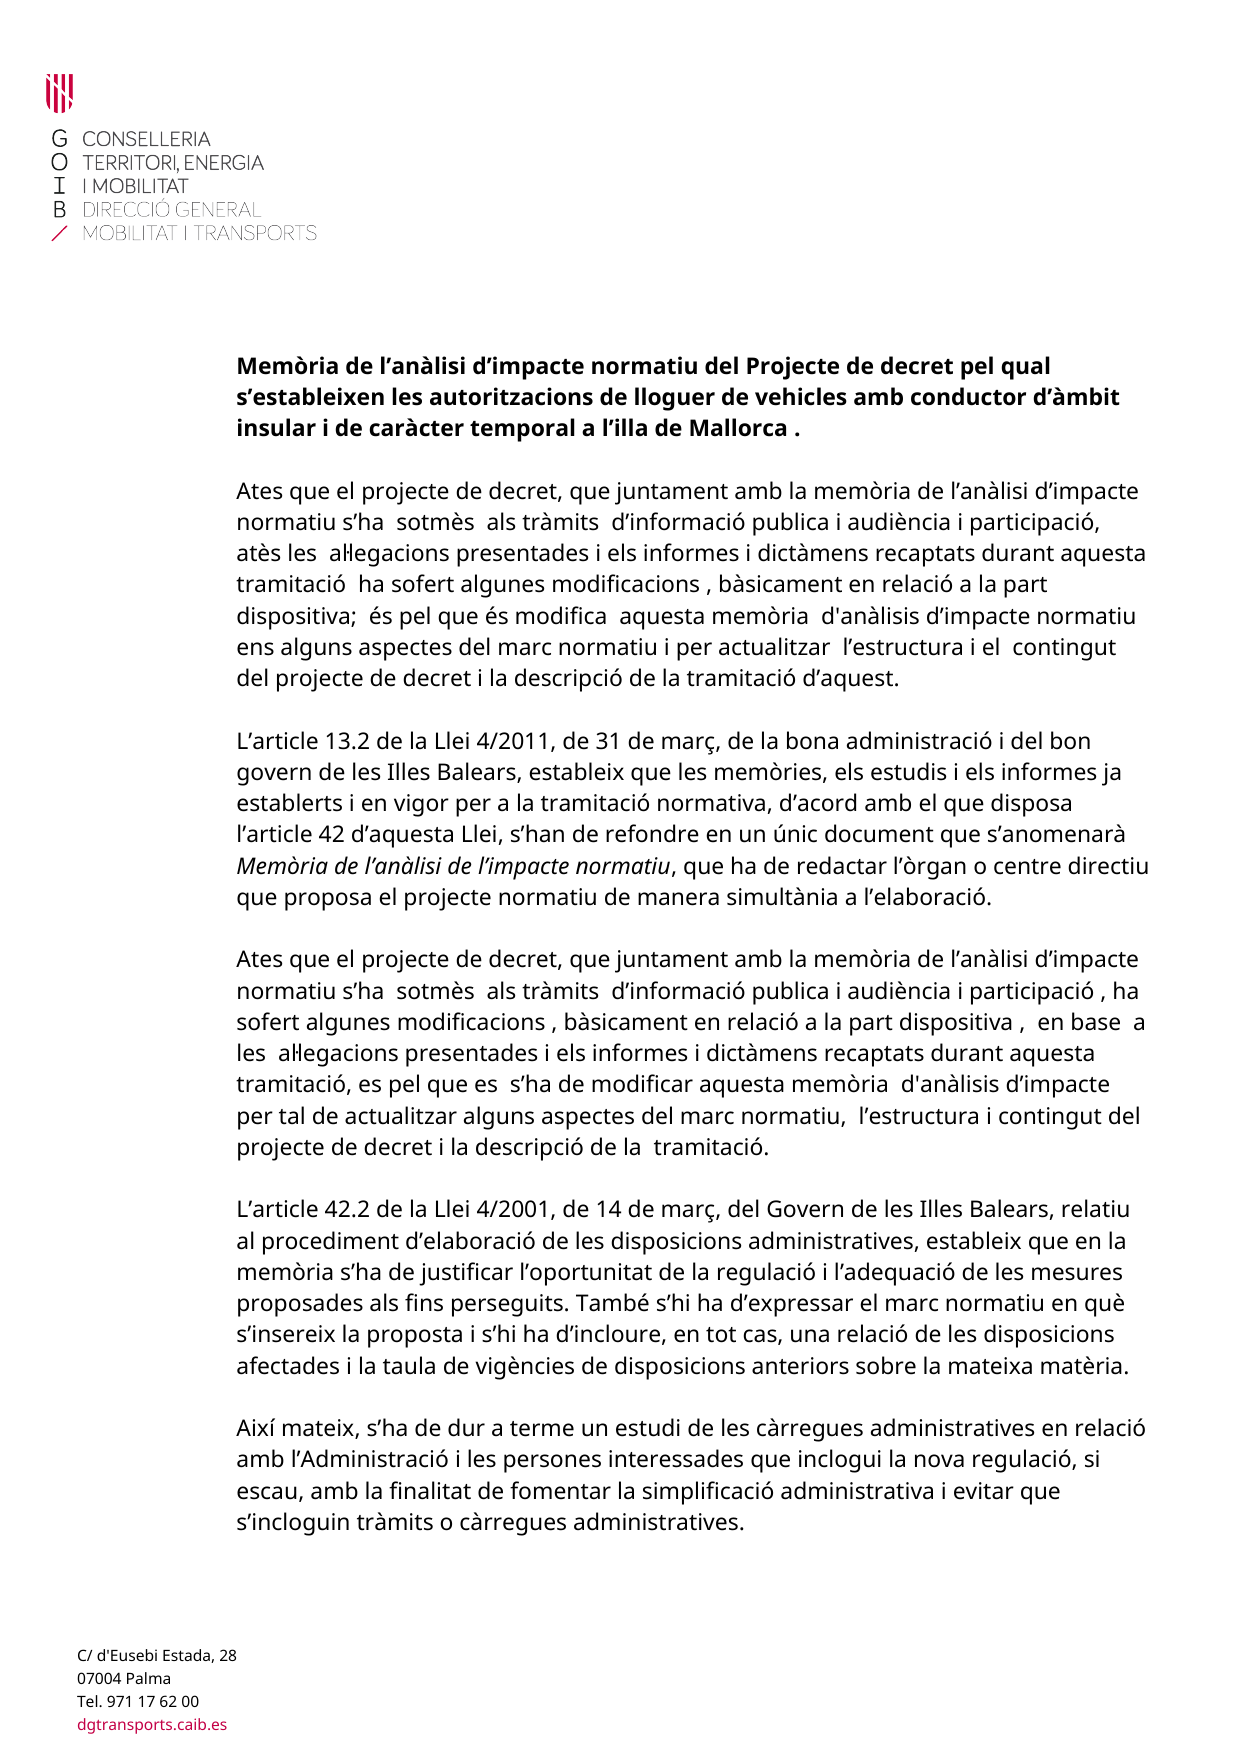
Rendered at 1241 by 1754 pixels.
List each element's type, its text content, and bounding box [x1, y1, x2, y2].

picture [29, 59, 333, 256]
text Ates que el projecte de decret, que juntament amb la memòria de l’anàlisi d’impacte normatiu s’ha sotmès als tràmits d’informació publica i audiència i participació , ha sofert algunes modificacions , bàsicament en relació a la part dispositiva , en base a les al·legacions presentades i els informes i dictàmens recaptats durant aquesta tramitació, es pel que es s’ha de modificar aquesta memòria d'anàlisis d’impacte per tal de actualitzar alguns aspectes del marc normatiu, l’estructura i contingut del projecte de decret i la descripció de la tramitació. [236, 943, 1152, 1162]
text L’article 42.2 de la Llei 4/2001, de 14 de març, del Govern de les Illes Balears, relatiu al procediment d’elaboració de les disposicions administratives, estableix que en la memòria s’ha de justificar l’oportunitat de la regulació i l’adequació de les mesures proposades als fins perseguits. També s’hi ha d’expressar el marc normatiu en què s’insereix la proposta i s’hi ha d’incloure, en tot cas, una relació de les disposicions afectades i la taula de vigències de disposicions anteriors sobre la mateixa matèria. [236, 1193, 1152, 1381]
text L’article 13.2 de la Llei 4/2011, de 31 de març, de la bona administració i del bon govern de les Illes Balears, estableix que les memòries, els estudis i els informes ja establerts i en vigor per a la tramitació normativa, d’acord amb el que disposa l’article 42 d’aquesta Llei, s’han de refondre en un únic document que s’anomenarà Memòria de l’anàlisi de l’impacte normatiu, que ha de redactar l’òrgan o centre directiu que proposa el projecte normatiu de manera simultània a l’elaboració. [236, 725, 1152, 912]
text Així mateix, s’ha de dur a terme un estudi de les càrregues administratives en relació amb l’Administració i les persones interessades que inclogui la nova regulació, si escau, amb la finalitat de fomentar la simplificació administrativa i evitar que s’incloguin tràmits o càrregues administratives. [236, 1412, 1152, 1537]
text Ates que el projecte de decret, que juntament amb la memòria de l’anàlisi d’impacte normatiu s’ha sotmès als tràmits d’informació publica i audiència i participació, atès les al·legacions presentades i els informes i dictàmens recaptats durant aquesta tramitació ha sofert algunes modificacions , bàsicament en relació a la part dispositiva; és pel que és modifica aquesta memòria d'anàlisis d’impacte normatiu ens alguns aspectes del marc normatiu i per actualitzar l’estructura i el contingut del projecte de decret i la descripció de la tramitació d’aquest. [236, 475, 1152, 693]
text Memòria de l’anàlisi d’impacte normatiu del Projecte de decret pel qual s’estableixen les autoritzacions de lloguer de vehicles amb conductor d’àmbit insular i de caràcter temporal a l’illa de Mallorca . [236, 350, 1152, 443]
